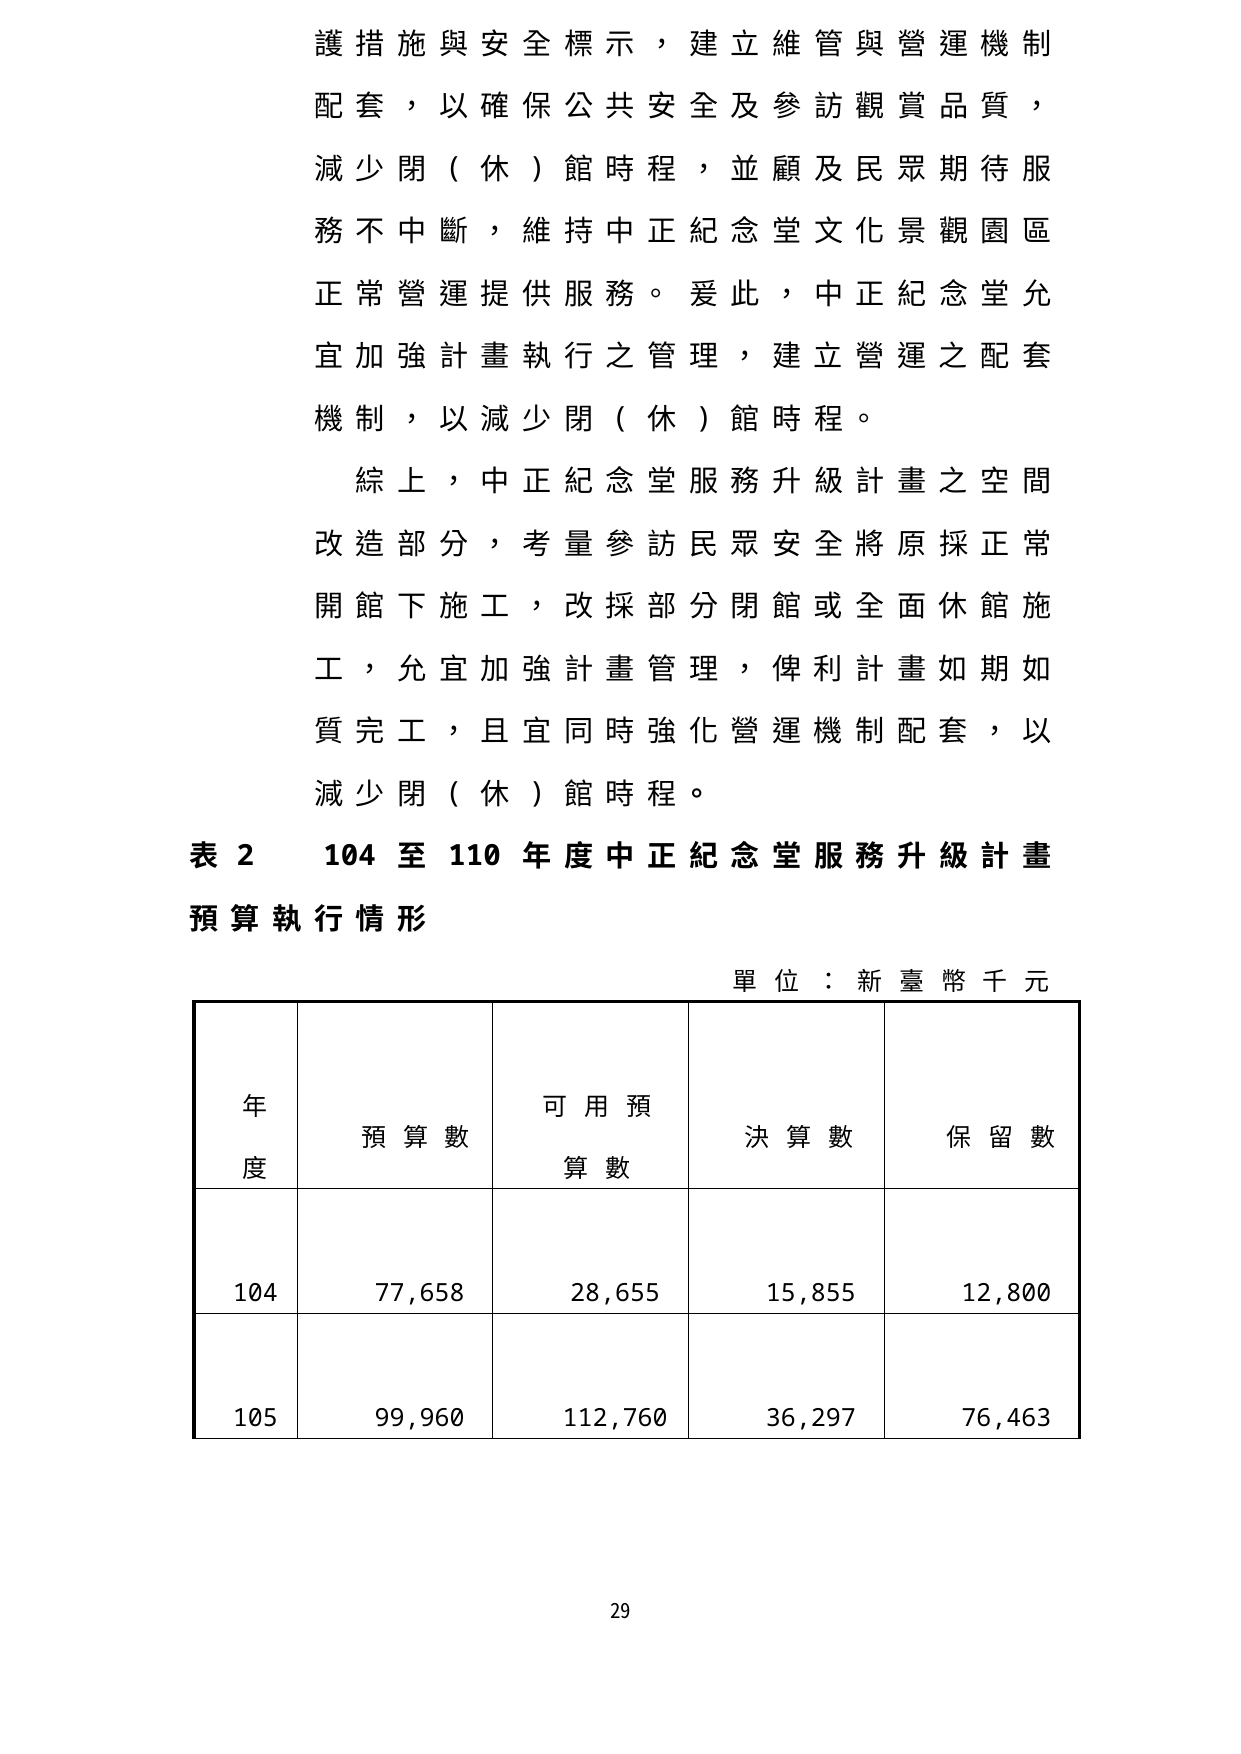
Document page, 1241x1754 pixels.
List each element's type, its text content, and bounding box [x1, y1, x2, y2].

table_cell 12,800 [885, 1189, 1078, 1312]
text 單位：新臺幣千元 [183, 937, 1058, 1000]
table_cell 77,658 [298, 1189, 492, 1312]
table_header 預算數 [298, 1003, 492, 1187]
table_header 保留數 [885, 1003, 1078, 1187]
table_cell 36,297 [689, 1314, 884, 1437]
table_header 決算數 [689, 1003, 884, 1187]
table_cell 104 [196, 1189, 297, 1312]
text 中正紀念堂服務升級計畫截至110年度累計編列預算數4億5,309萬元，迄同年8月底累計執行數為3億8,201萬4千元(累計預算執行率84.31%)(詳表2)。經查，行政院函復文化部有關該計畫第2次修正計畫之意見內容包含應督導中正紀念堂確依修正計畫加強落實執行，俾利計畫如期如質完成；另工程執行階段應完備各項防護措施與安全標示，建立維管與營運機制配套，以確保公共安全及參訪觀賞品質，減少閉(休)館時程，並顧及民眾期待服務不中斷，維持中正紀念堂文化景觀園區正常營運提供服務。爰此，中正紀念堂允宜加強計畫執行之管理，建立營運之配套機制，以減少閉(休)館時程。 [271, 0, 1058, 437]
table_cell 105 [196, 1314, 297, 1437]
table_cell 99,960 [298, 1314, 492, 1437]
text 綜上，中正紀念堂服務升級計畫之空間改造部分，考量參訪民眾安全將原採正常開館下施工，改採部分閉館或全面休館施工，允宜加強計畫管理，俾利計畫如期如質完工，且宜同時強化營運機制配套，以減少閉(休)館時程。 [271, 437, 1058, 812]
table_cell 76,463 [885, 1314, 1078, 1437]
table_cell 15,855 [689, 1189, 884, 1312]
table_cell 112,760 [493, 1314, 688, 1437]
table_cell 28,655 [493, 1189, 688, 1312]
table_header 可用預算數 [493, 1003, 688, 1187]
table_header 年度 [196, 1003, 297, 1187]
text 表2 104至110年度中正紀念堂服務升級計畫預算執行情形 [183, 812, 1058, 937]
